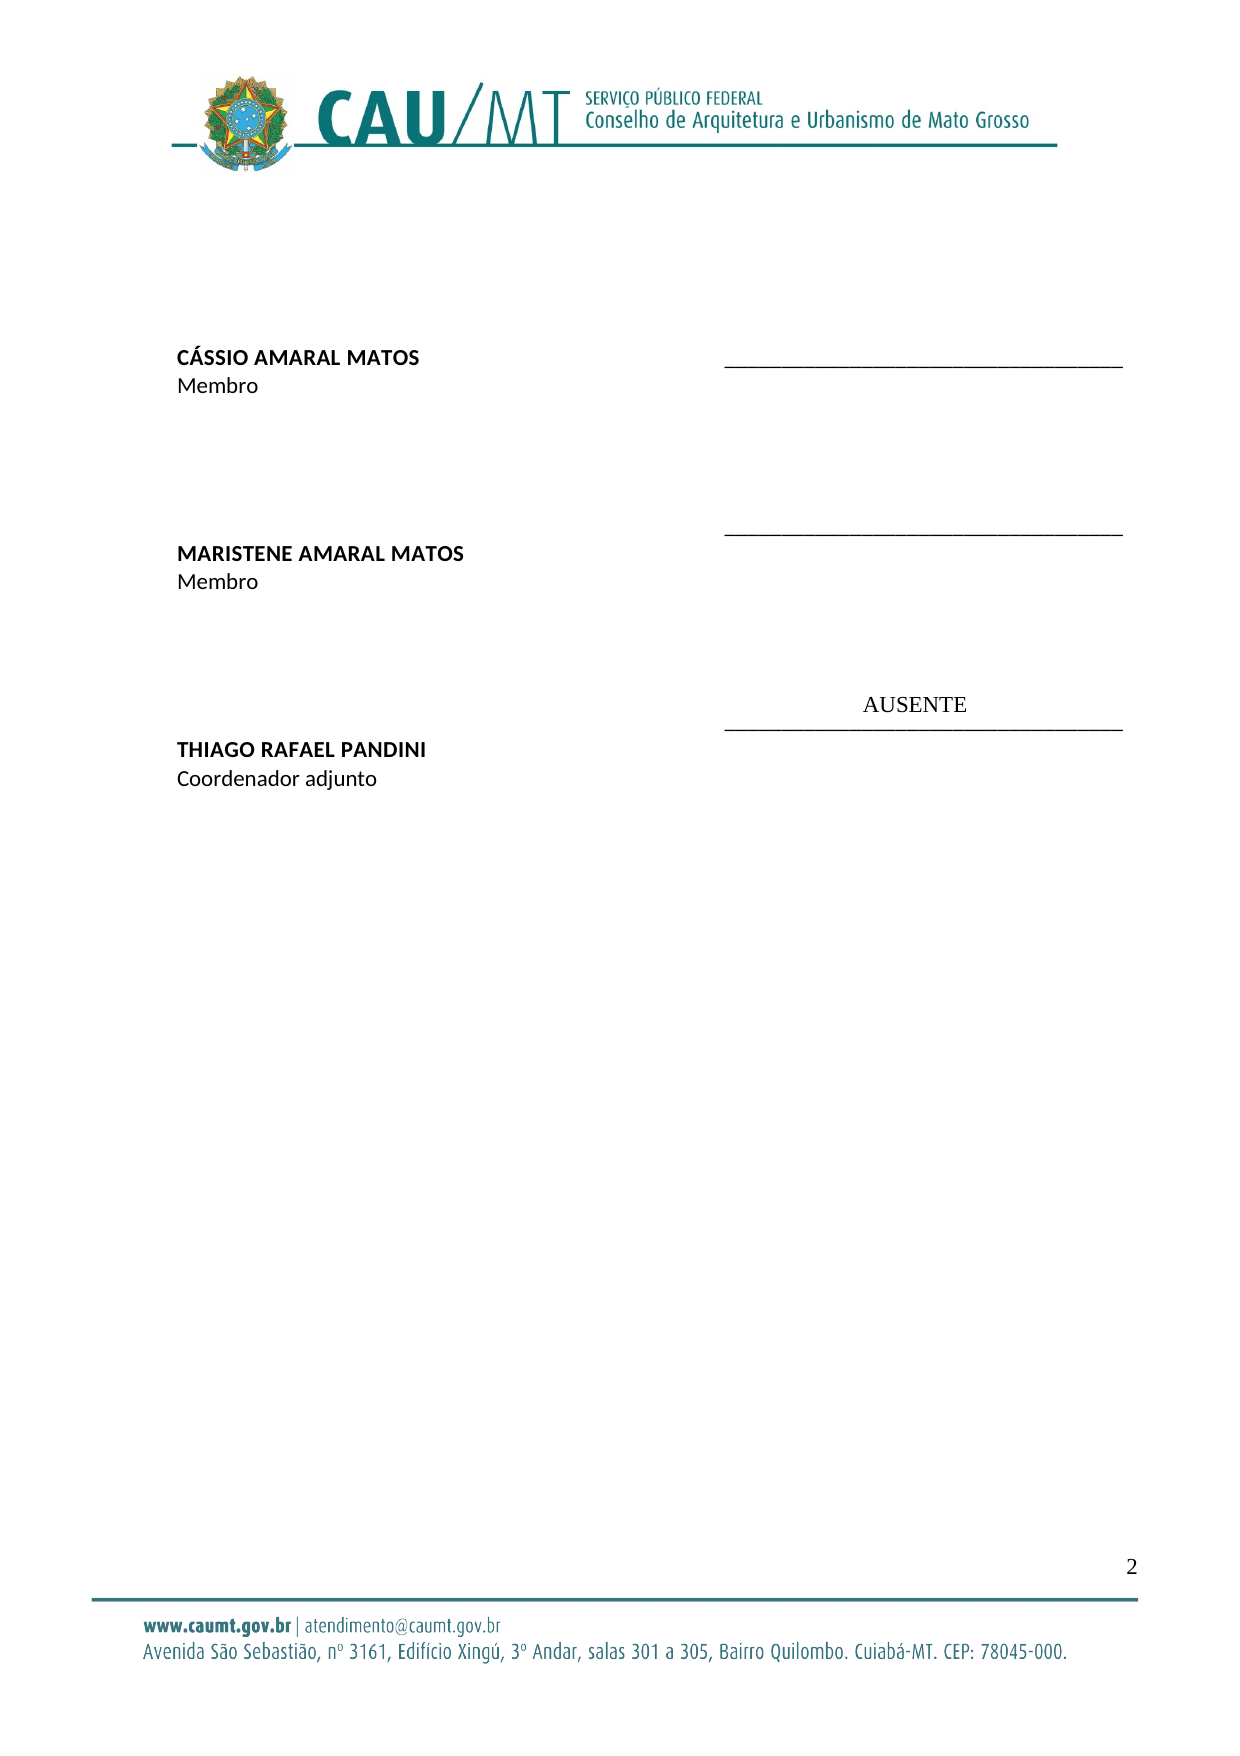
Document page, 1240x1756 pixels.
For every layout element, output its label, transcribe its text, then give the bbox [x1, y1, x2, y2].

table_header cássio amaral matos Membro maristene amaral matos Membro Thiago Rafael Pandini Coordenador adjunto [92, 343, 639, 848]
table_header ___________________________________ ___________________________________ ___________________________________ [639, 343, 1137, 914]
